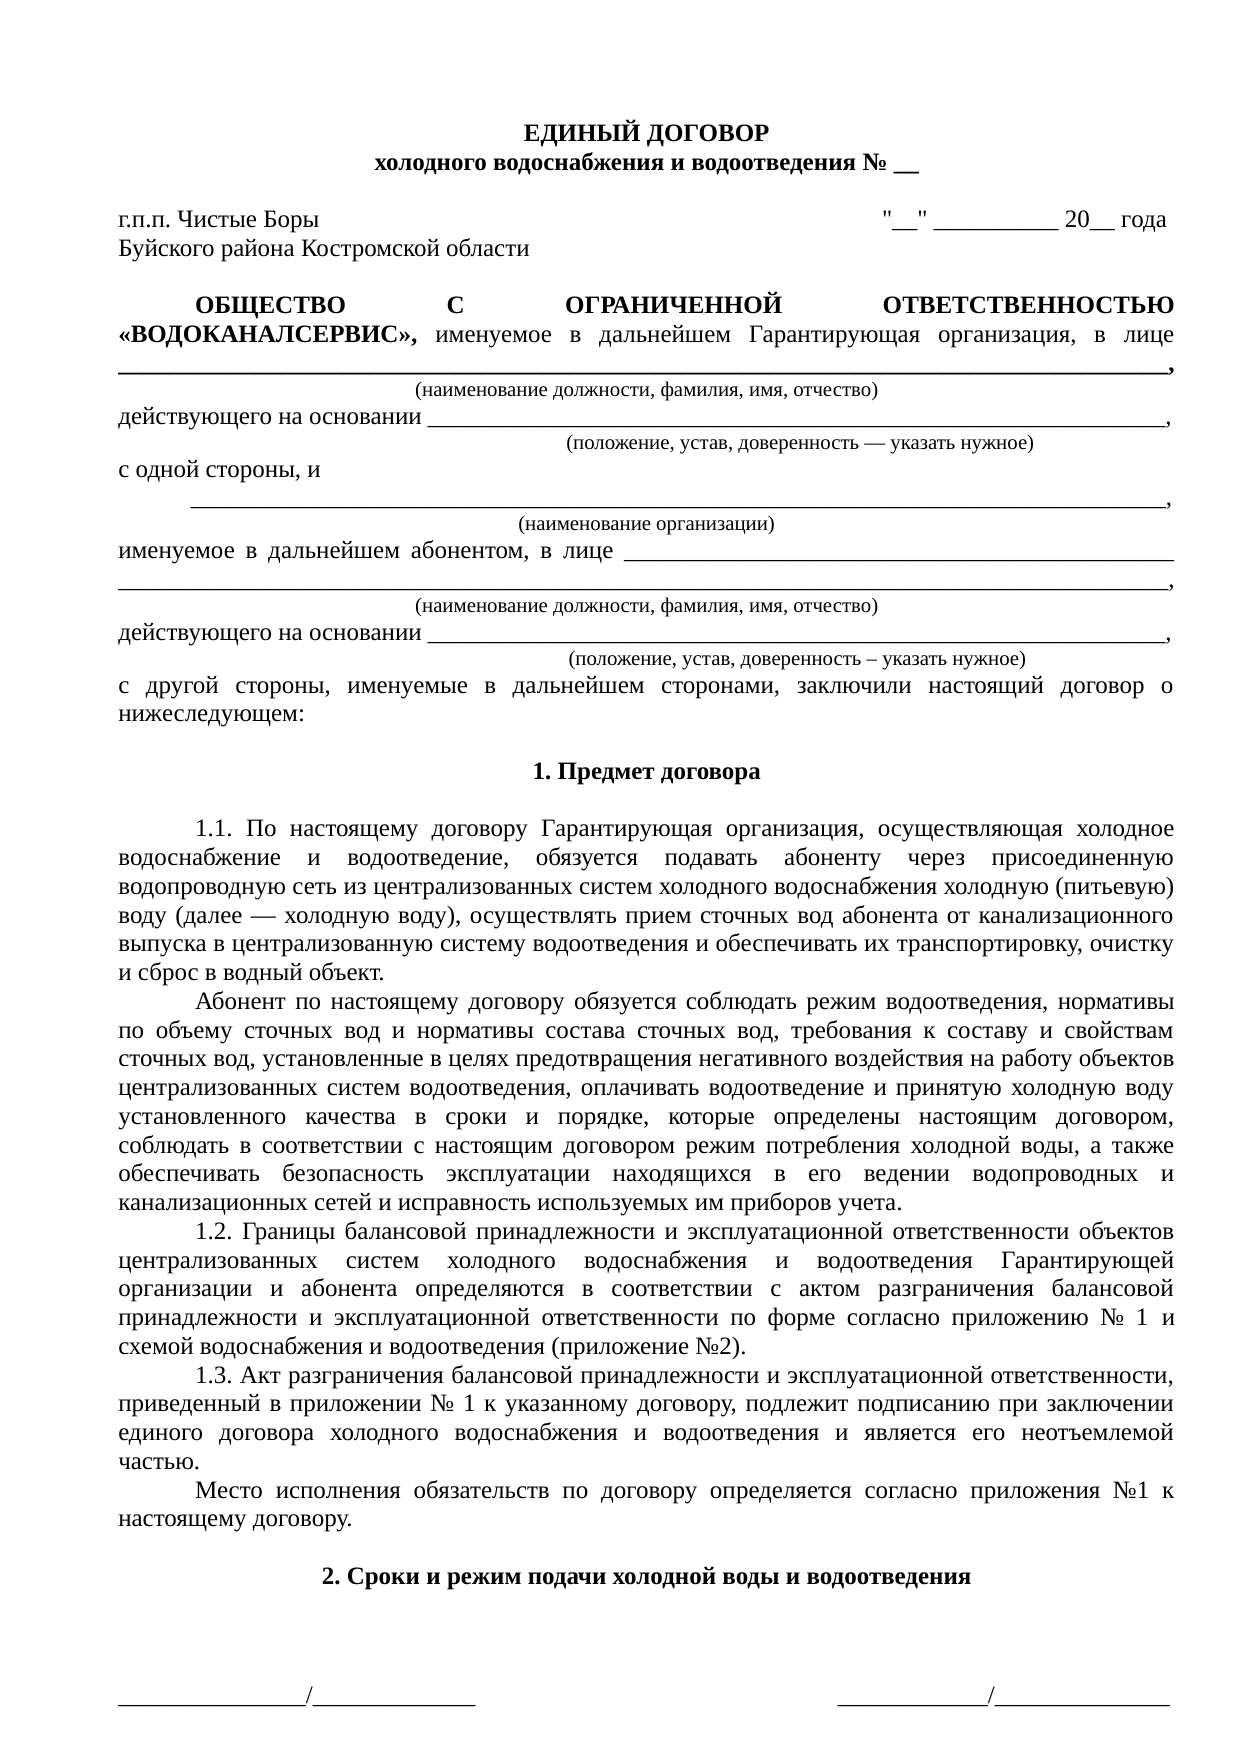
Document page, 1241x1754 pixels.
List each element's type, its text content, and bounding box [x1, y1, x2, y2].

text (положение, устав, доверенность – указать нужное) [419, 646, 1175, 670]
text г.п.п. Чистые Боры "__" __________ 20__ года [118, 204, 1175, 233]
text именуемое в дальнейшем абонентом, в лице ____________________________________________ ____________________________________________________________________________________, [118, 535, 1175, 593]
text 1.1. По настоящему договору Гарантирующая организация, осуществляющая холодное водоснабжение и водоотведение, обязуется подавать абоненту через присоединенную водопроводную сеть из централизованных систем холодного водоснабжения холодную (питьевую) воду (далее — холодную воду), осуществлять прием сточных вод абонента от канализационного выпуска в централизованную систему водоотведения и обеспечивать их транспортировку, очистку и сброс в водный объект. [118, 813, 1175, 986]
text ОБЩЕСТВО С ОГРАНИЧЕННОЙ ОТВЕТСТВЕННОСТЬЮ «ВОДОКАНАЛСЕРВИС», именуемое в дальнейшем Гарантирующая организация, в лице ____________________________________________________________________________________, [118, 291, 1175, 377]
text Буйского района Костромской области [118, 233, 1175, 262]
text (наименование организации) [118, 511, 1175, 535]
text Место исполнения обязательств по договору определяется согласно приложения №1 к настоящему договору. [118, 1475, 1175, 1532]
text (наименование должности, фамилия, имя, отчество) [118, 377, 1175, 401]
text Абонент по настоящему договору обязуется соблюдать режим водоотведения, нормативы по объему сточных вод и нормативы состава сточных вод, требования к составу и свойствам сточных вод, установленные в целях предотвращения негативного воздействия на работу объектов централизованных систем водоотведения, оплачивать водоотведение и принятую холодную воду установленного качества в сроки и порядке, которые определены настоящим договором, соблюдать в соответствии с настоящим договором режим потребления холодной воды, а также обеспечивать безопасность эксплуатации находящихся в его ведении водопроводных и канализационных сетей и исправность используемых им приборов учета. [118, 986, 1175, 1216]
text 1.2. Границы балансовой принадлежности и эксплуатационной ответственности объектов централизованных систем холодного водоснабжения и водоотведения Гарантирующей организации и абонента определяются в соответствии с актом разграничения балансовой принадлежности и эксплуатационной ответственности по форме согласно приложению № 1 и схемой водоснабжения и водоотведения (приложение №2). [118, 1216, 1175, 1360]
text с одной стороны, и [118, 454, 1175, 482]
text 1. Предмет договора [118, 756, 1175, 785]
text 1.3. Акт разграничения балансовой принадлежности и эксплуатационной ответственности, приведенный в приложении № 1 к указанному договору, подлежит подписанию при заключении единого договора холодного водоснабжения и водоотведения и является его неотъемлемой частью. [118, 1360, 1175, 1475]
text 2. Сроки и режим подачи холодной воды и водоотведения [118, 1561, 1175, 1590]
text с другой стороны, именуемые в дальнейшем сторонами, заключили настоящий договор о нижеследующем: [118, 670, 1175, 727]
text ЕДИНЫЙ ДОГОВОР [118, 118, 1175, 147]
text холодного водоснабжения и водоотведения № __ [118, 147, 1175, 176]
text действующего на основании ___________________________________________________________, [118, 401, 1175, 430]
text ______________________________________________________________________________, [118, 482, 1175, 511]
text (положение, устав, доверенность — указать нужное) [425, 430, 1175, 454]
text действующего на основании ___________________________________________________________, [118, 617, 1175, 646]
text (наименование должности, фамилия, имя, отчество) [118, 593, 1175, 617]
